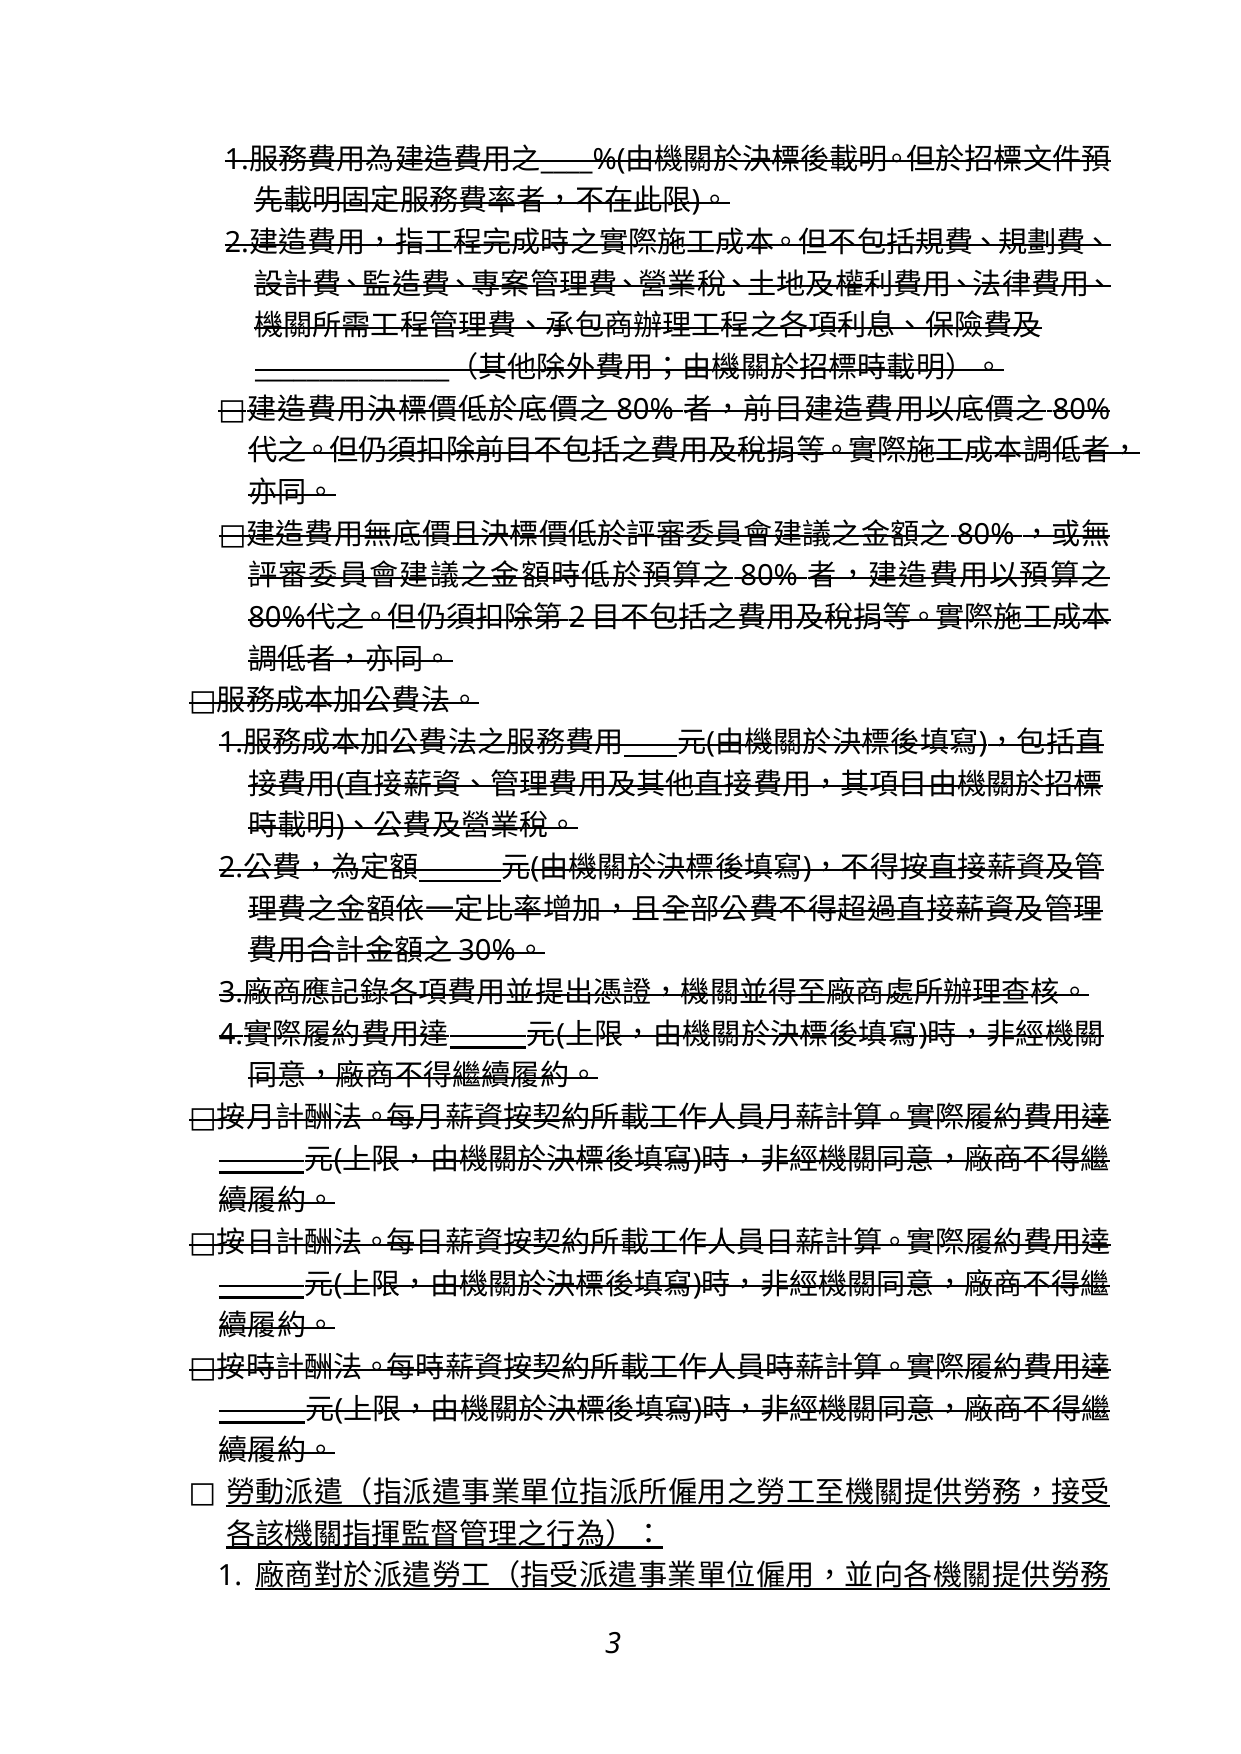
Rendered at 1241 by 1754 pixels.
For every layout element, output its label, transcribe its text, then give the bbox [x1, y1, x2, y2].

text □按時計酬法。每時薪資按契約所載工作人員時薪計算。實際履約費用達 [189, 1344, 1110, 1369]
text 4.實際履約費用達 元(上限，由機關於決標後填寫)時，非經機關同意，廠商不得繼續履約。 [218, 1011, 1104, 1035]
text 元(上限，由機關於決標後填寫)時，非經機關同意，廠商不得繼續履約。 [218, 1161, 1110, 1219]
text 元(上限，由機關於決標後填寫)時，非經機關同意，廠商不得繼續履約。 [218, 1136, 1110, 1160]
text 元(上限，由機關於決標後填寫)時，非經機關同意，廠商不得繼續履約。 [218, 1261, 1110, 1285]
text 2.公費，為定額 元(由機關於決標後填寫)，不得按直接薪資及管理費之金額依一定比率增加，且全部公費不得超過直接薪資及管理費用合計金額之30%。 [218, 870, 1104, 969]
text 1.服務成本加公費法之服務費用 元(由機關於決標後填寫)，包括直接費用(直接薪資、管理費用及其他直接費用，其項目由機關於招標時載明)、公費及營業稅。 [218, 745, 1104, 844]
text □按日計酬法。每日薪資按契約所載工作人員日薪計算。實際履約費用達 [189, 1246, 1110, 1261]
text 元(上限，由機關於決標後填寫)時，非經機關同意，廠商不得繼續履約。 [218, 1286, 1110, 1344]
text □建造費用無底價且決標價低於評審委員會建議之金額之80% ，或無評審委員會建議之金額時低於預算之80% 者，建造費用以預算之80%代之。但仍須扣除第2目不包括之費用及稅捐等。實際施工成本調低者，亦同。 [218, 511, 1110, 677]
text □按時計酬法。每時薪資按契約所載工作人員時薪計算。實際履約費用達 [189, 1371, 1110, 1386]
list 勞動派遣（指派遣事業單位指派所僱用之勞工至機關提供勞務，接受各該機關指揮監督管理之行為）： [188, 1469, 1110, 1552]
text _______________（其他除外費用；由機關於招標時載明）。 [255, 344, 1110, 386]
text 2.建造費用，指工程完成時之實際施工成本。但不包括規費、規劃費、設計費、監造費、專案管理費、營業稅、土地及權利費用、法律費用、機關所需工程管理費、承包商辦理工程之各項利息、保險費及 [224, 245, 1110, 344]
text □服務成本加公費法。 [189, 677, 1110, 719]
text □按月計酬法。每月薪資按契約所載工作人員月薪計算。實際履約費用達 [189, 1121, 1110, 1136]
text 1.服務費用為建造費用之____%(由機關於決標後載明。但於招標文件預先載明固定服務費率者，不在此限)。 [224, 161, 1110, 219]
text 1.服務成本加公費法之服務費用 元(由機關於決標後填寫)，包括直接費用(直接薪資、管理費用及其他直接費用，其項目由機關於招標時載明)、公費及營業稅。 [218, 719, 1104, 744]
text □建造費用決標價低於底價之80% 者，前目建造費用以底價之80% 代之。但仍須扣除前目不包括之費用及稅捐等。實際施工成本調低者，亦同。 [218, 386, 1110, 511]
text □按日計酬法。每日薪資按契約所載工作人員日薪計算。實際履約費用達 [189, 1219, 1110, 1244]
text 元(上限，由機關於決標後填寫)時，非經機關同意，廠商不得繼續履約。 [218, 1386, 1110, 1410]
text 2.建造費用，指工程完成時之實際施工成本。但不包括規費、規劃費、設計費、監造費、專案管理費、營業稅、土地及權利費用、法律費用、機關所需工程管理費、承包商辦理工程之各項利息、保險費及 [224, 219, 1110, 244]
text 4.實際履約費用達 元(上限，由機關於決標後填寫)時，非經機關同意，廠商不得繼續履約。 [218, 1036, 1104, 1094]
text 2.公費，為定額 元(由機關於決標後填寫)，不得按直接薪資及管理費之金額依一定比率增加，且全部公費不得超過直接薪資及管理費用合計金額之30%。 [218, 844, 1104, 869]
text □按月計酬法。每月薪資按契約所載工作人員月薪計算。實際履約費用達 [189, 1094, 1110, 1119]
text 元(上限，由機關於決標後填寫)時，非經機關同意，廠商不得繼續履約。 [218, 1411, 1110, 1469]
text 1.服務費用為建造費用之____%(由機關於決標後載明。但於招標文件預先載明固定服務費率者，不在此限)。 [224, 136, 1110, 160]
list 廠商對於派遣勞工（指受派遣事業單位僱用，並向各機關提供勞務 [217, 1552, 1110, 1594]
text 3.廠商應記錄各項費用並提出憑證，機關並得至廠商處所辦理查核。 [218, 969, 1104, 1011]
